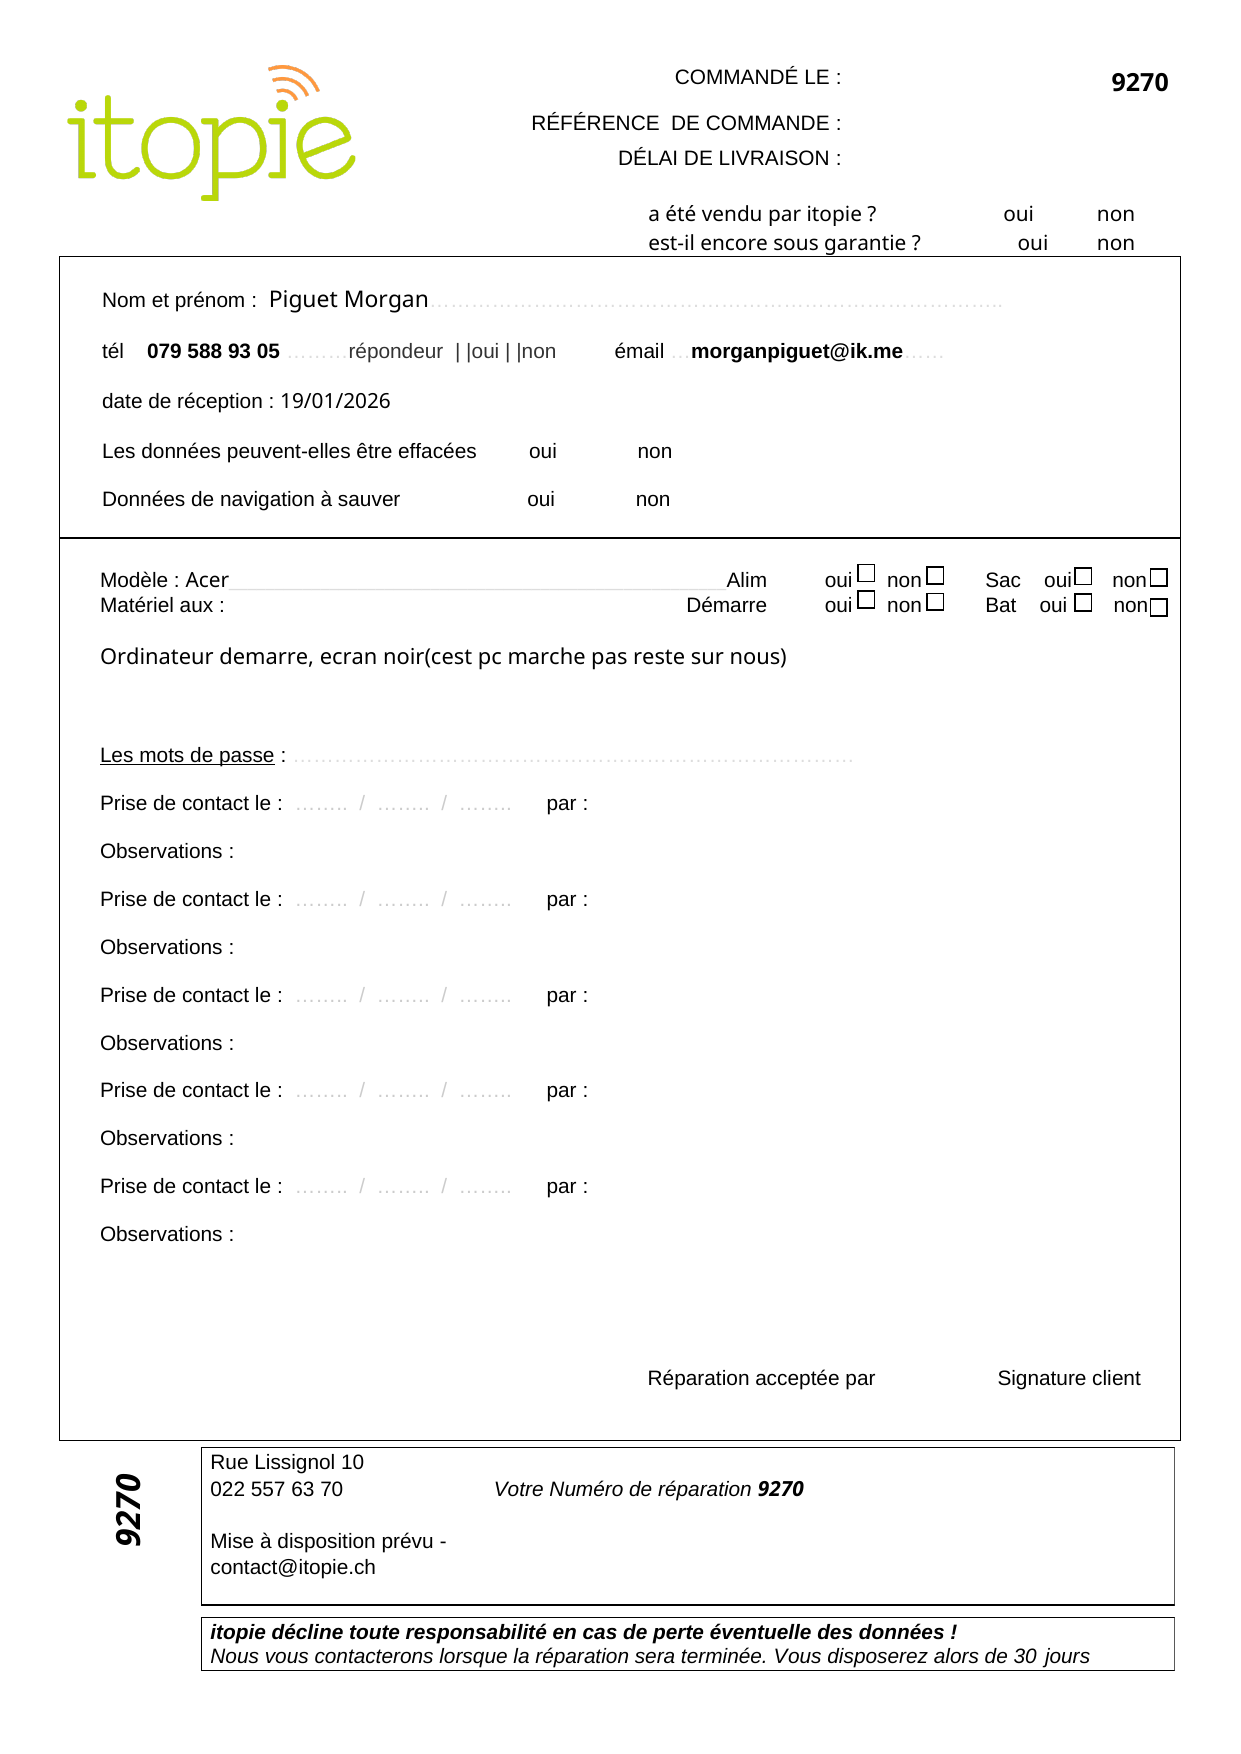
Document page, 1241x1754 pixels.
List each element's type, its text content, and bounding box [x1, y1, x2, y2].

table_cell RÉFÉRENCE DE COMMANDE : [490, 105, 847, 140]
text a été vendu par itopie ? oui non [59, 199, 1181, 228]
picture [67, 65, 356, 201]
text Modèle : Acer Alim oui non Sac oui non [60, 562, 856, 590]
table_header COMMANDÉ LE : [490, 59, 847, 104]
text Observations : [60, 836, 1180, 863]
text Modèle : Acer Alim oui non Sac oui non [948, 562, 1180, 590]
text Les données peuvent-elles être effacées oui non [60, 436, 1180, 463]
text Nom et prénom : Piguet Morgan……………………………………………………………………….. [60, 280, 1180, 314]
text Prise de contact le : …….. / …….. / …….. par : [60, 788, 1180, 815]
text Observations : [60, 1123, 1180, 1150]
text Prise de contact le : …….. / …….. / …….. par : [60, 979, 1180, 1006]
table_cell itopie décline toute responsabilité en cas de perte éventuelle des données ! Nous vous contacterons lorsque la réparation sera terminée. Vous disposerez alors de 30 jours [195, 1611, 1180, 1677]
text Modèle : Acer Alim oui non Sac oui non [879, 562, 925, 590]
table_cell [847, 140, 1180, 175]
table_cell DÉLAI DE LIVRAISON : [490, 140, 847, 175]
text Observations : [60, 1219, 1180, 1246]
table_header Rue Lissignol 10 022 557 63 70 Votre Numéro de réparation 9270 Mise à disposition prévu - contact@itopie.ch [195, 1441, 1180, 1611]
text Observations : [60, 1027, 1180, 1054]
text Données de navigation à sauver oui non [60, 484, 1180, 511]
text Matériel aux : Démarre oui non Bat oui non [60, 590, 1180, 617]
text date de réception : 19/01/2026 [60, 383, 1180, 415]
text Les mots de passe : ……………………………………………………………………… [60, 740, 1180, 767]
text Prise de contact le : …….. / …….. / …….. par : [60, 1075, 1180, 1102]
text Réparation acceptée par Signature client [60, 1363, 1180, 1390]
text Prise de contact le : …….. / …….. / …….. par : [60, 1171, 1180, 1198]
text Prise de contact le : …….. / …….. / …….. par : [60, 883, 1180, 911]
text Ordinateur demarre, ecran noir(cest pc marche pas reste sur nous) [60, 638, 1180, 671]
text Observations : [60, 931, 1180, 958]
text est-il encore sous garantie ? oui non [59, 228, 1181, 256]
table_header 9270 [847, 59, 1180, 104]
table_header 9270 [59, 1441, 195, 1677]
text tél 079 588 93 05 ………répondeur | |oui | |non émail …morganpiguet@ik.me…… [60, 335, 1180, 362]
table_cell [847, 105, 1180, 140]
